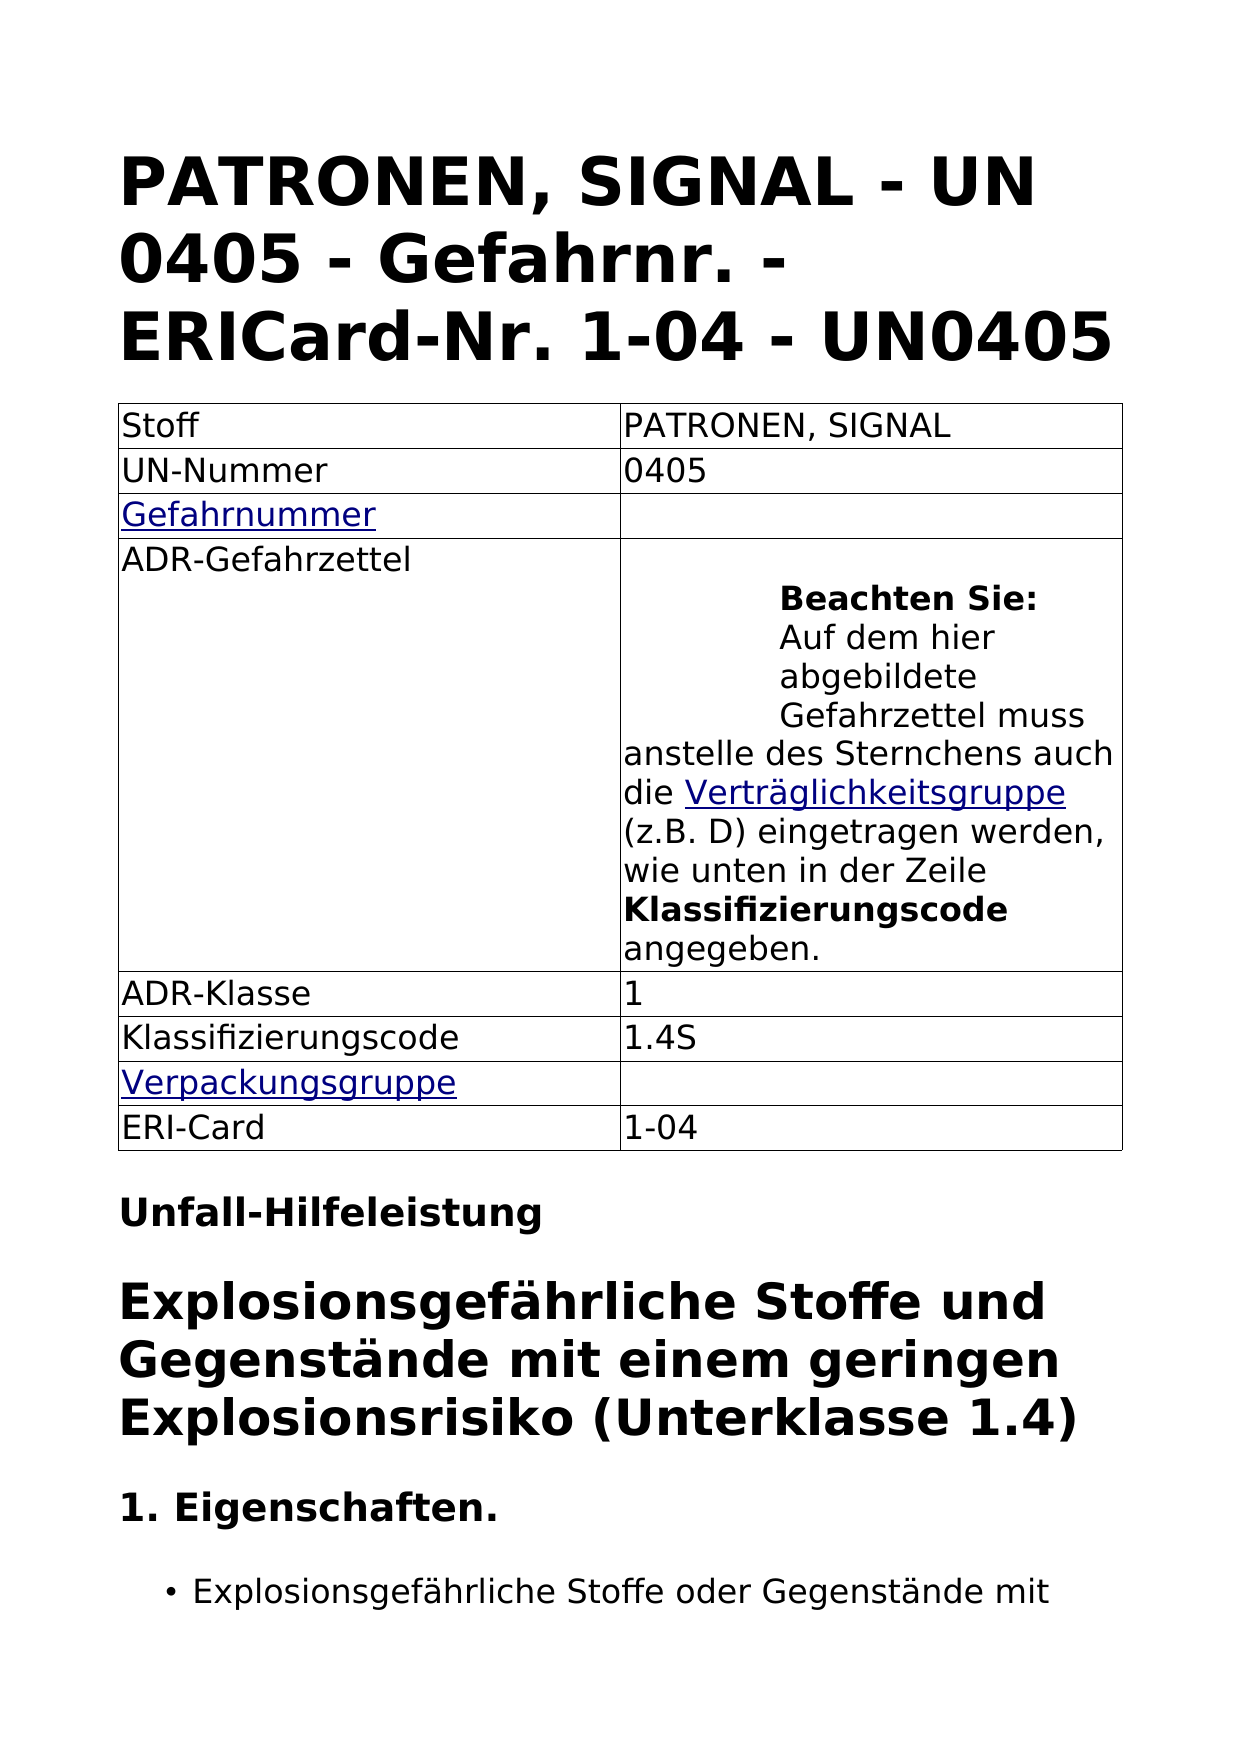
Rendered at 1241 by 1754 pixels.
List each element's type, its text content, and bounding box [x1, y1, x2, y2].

table_header PATRONEN, SIGNAL [621, 404, 1122, 448]
subtitle Explosionsgefährliche Stoffe und Gegenstände mit einem geringen Explosionsrisiko (Unterklasse 1.4) [118, 1273, 1122, 1447]
table_cell 1.4S [621, 1017, 1122, 1061]
table_cell ERI-Card [119, 1106, 620, 1150]
subtitle PATRONEN, SIGNAL - UN 0405 - Gefahrnr. - ERICard-Nr. 1-04 - UN0405 [118, 143, 1122, 376]
table_cell Gefahrnummer [119, 494, 620, 538]
table_cell [621, 494, 1122, 538]
list Explosionsgefährliche Stoffe oder Gegenstände mit [177, 1572, 1122, 1611]
table_cell Beachten Sie: Auf dem hier abgebildete Gefahrzettel muss anstelle des Sternchens auch die Verträglichkeitsgruppe (z.B. D) eingetragen werden, wie unten in der Zeile Klassifizierungscode angegeben. [621, 539, 1122, 971]
table_cell ADR-Klasse [119, 972, 620, 1016]
table_cell [621, 1062, 1122, 1105]
table_header Stoff [119, 404, 620, 448]
table_cell 0405 [621, 449, 1122, 493]
table_cell ADR-Gefahrzettel [119, 539, 620, 971]
table_cell Klassifizierungscode [119, 1017, 620, 1061]
subtitle Unfall-Hilfeleistung [118, 1190, 1122, 1235]
subtitle 1. Eigenschaften. [118, 1485, 1122, 1530]
table_cell Verpackungsgruppe [119, 1062, 620, 1105]
table_cell 1-04 [621, 1106, 1122, 1150]
table_cell 1 [621, 972, 1122, 1016]
table_cell UN-Nummer [119, 449, 620, 493]
